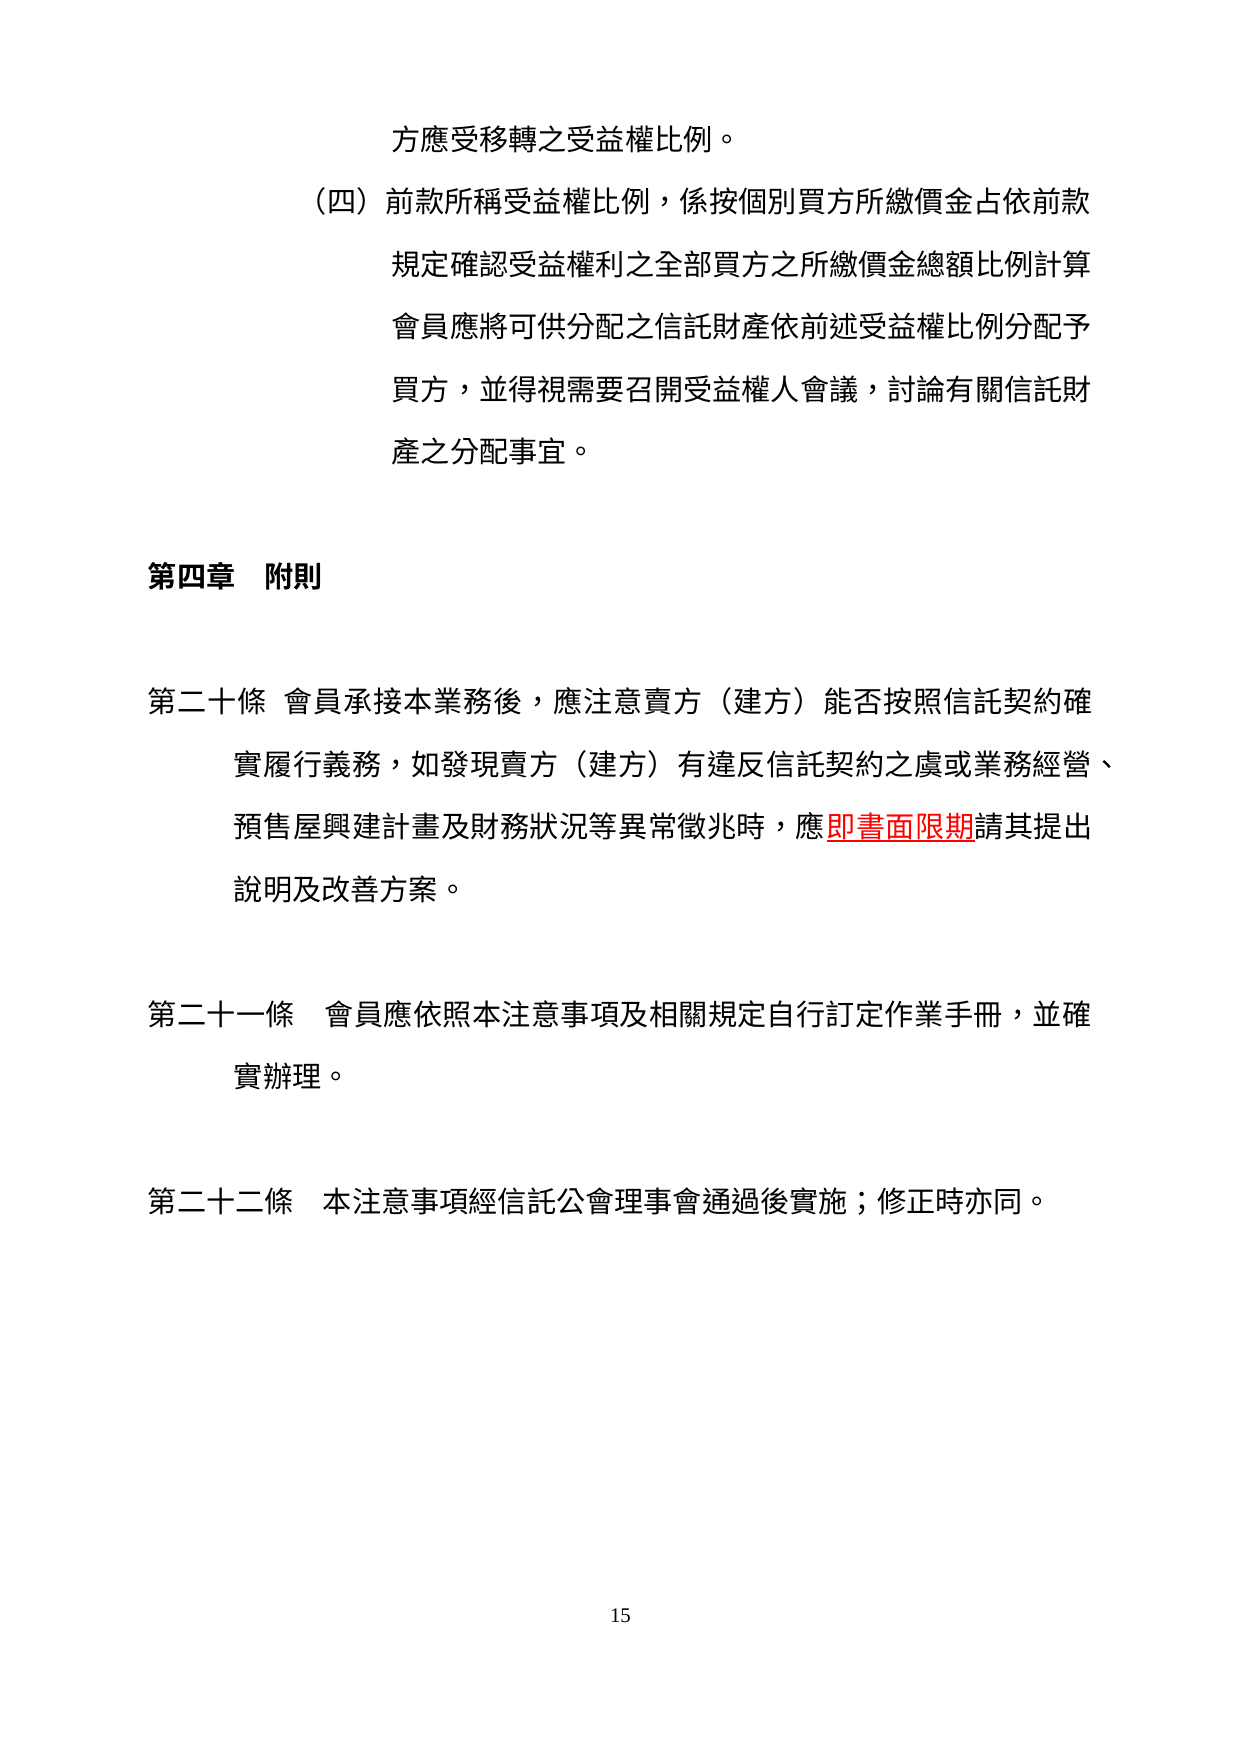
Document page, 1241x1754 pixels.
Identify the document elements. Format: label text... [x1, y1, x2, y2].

text 第二十條 會員承接本業務後，應注意賣方（建方）能否按照信託契約確實履行義務，如發現賣方（建方）有違反信託契約之虞或業務經營、預售屋興建計畫及財務狀況等異常徵兆時，應即書面限期請其提出說明及改善方案。 [148, 658, 1092, 908]
text 第二十一條 會員應依照本注意事項及相關規定自行訂定作業手冊，並確實辦理。 [148, 971, 1092, 1096]
text 第二十二條 本注意事項經信託公會理事會通過後實施；修正時亦同。 [148, 1158, 1092, 1221]
text （四）前款所稱受益權比例，係按個別買方所繳價金占依前款規定確認受益權利之全部買方之所繳價金總額比例計算；會員應將可供分配之信託財產依前述受益權比例分配予買方，並得視需要召開受益權人會議，討論有關信託財產之分配事宜。 [298, 158, 1092, 471]
text 方應受移轉之受益權比例。 [298, 96, 1092, 158]
text 第四章 附則 [148, 533, 1092, 596]
